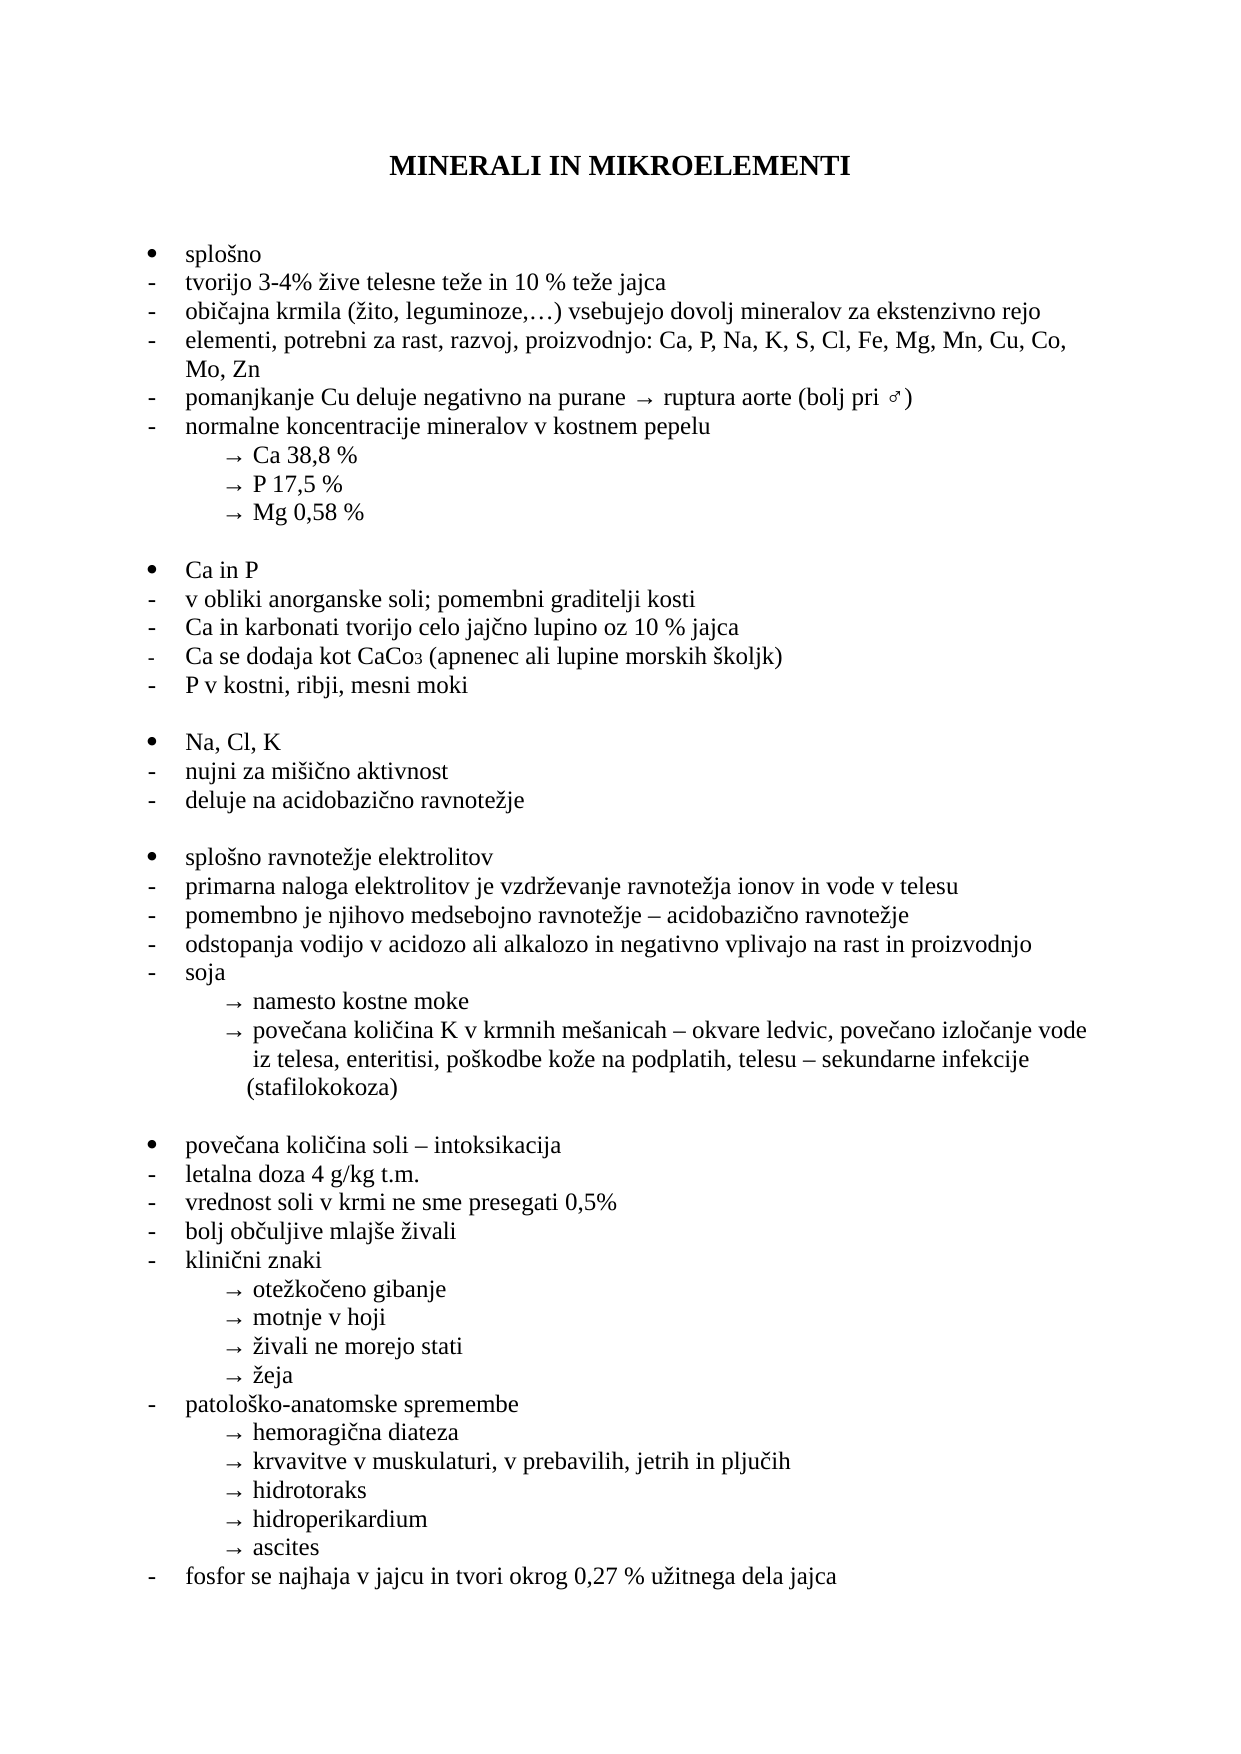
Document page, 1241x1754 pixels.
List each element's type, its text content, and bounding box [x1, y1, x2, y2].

list pomanjkanje Cu deluje negativno na purane → ruptura aorte (bolj pri ♂) [148, 382, 1093, 411]
text → namesto kostne moke [221, 986, 1093, 1015]
list Ca in P [148, 555, 1093, 584]
text → hidrotoraks [221, 1475, 1093, 1504]
text → Mg 0,58 % [221, 497, 1093, 526]
list fosfor se najhaja v jajcu in tvori okrog 0,27 % užitnega dela jajca [148, 1561, 1093, 1590]
text → krvavitve v muskulaturi, v prebavilih, jetrih in pljučih [221, 1446, 1093, 1475]
list bolj občuljive mlajše živali [148, 1216, 1093, 1245]
list soja [148, 957, 1093, 986]
list odstopanja vodijo v acidozo ali alkalozo in negativno vplivajo na rast in proizvodnjo [148, 929, 1093, 957]
list Ca se dodaja kot CaCo3 (apnenec ali lupine morskih školjk) [148, 641, 1093, 670]
list normalne koncentracije mineralov v kostnem pepelu [148, 411, 1093, 440]
list povečana količina soli – intoksikacija [148, 1130, 1093, 1159]
list pomembno je njihovo medsebojno ravnotežje – acidobazično ravnotežje [148, 900, 1093, 929]
list deluje na acidobazično ravnotežje [148, 785, 1093, 814]
list vrednost soli v krmi ne sme presegati 0,5% [148, 1187, 1093, 1216]
text → Ca 38,8 % [221, 440, 1093, 469]
text → žeja [221, 1360, 1093, 1389]
list Ca in karbonati tvorijo celo jajčno lupino oz 10 % jajca [148, 612, 1093, 641]
list splošno ravnotežje elektrolitov [148, 842, 1093, 871]
list elementi, potrebni za rast, razvoj, proizvodnjo: Ca, P, Na, K, S, Cl, Fe, Mg, Mn, Cu, Co, Mo, Zn [148, 325, 1093, 382]
list v obliki anorganske soli; pomembni graditelji kosti [148, 584, 1093, 612]
text → otežkočeno gibanje [221, 1274, 1093, 1302]
list patološko-anatomske spremembe [148, 1389, 1093, 1417]
list nujni za mišično aktivnost [148, 756, 1093, 785]
text → motnje v hoji [221, 1302, 1093, 1331]
list običajna krmila (žito, leguminoze,…) vsebujejo dovolj mineralov za ekstenzivno rejo [148, 296, 1093, 325]
text → P 17,5 % [221, 469, 1093, 497]
list P v kostni, ribji, mesni moki [148, 670, 1093, 699]
list splošno [148, 239, 1093, 267]
text → hidroperikardium [221, 1504, 1093, 1532]
text → hemoragična diateza [221, 1417, 1093, 1446]
list klinični znaki [148, 1245, 1093, 1274]
list tvorijo 3-4% žive telesne teže in 10 % teže jajca [148, 267, 1093, 296]
text → povečana količina K v krmnih mešanicah – okvare ledvic, povečano izločanje vode [221, 1015, 1093, 1044]
text → živali ne morejo stati [221, 1331, 1093, 1360]
list Na, Cl, K [148, 727, 1093, 756]
list letalna doza 4 g/kg t.m. [148, 1159, 1093, 1187]
title MINERALI IN MIKROELEMENTI [148, 148, 1093, 181]
text iz telesa, enteritisi, poškodbe kože na podplatih, telesu – sekundarne infekcije [221, 1044, 1093, 1072]
list primarna naloga elektrolitov je vzdrževanje ravnotežja ionov in vode v telesu [148, 871, 1093, 900]
text (stafilokokoza) [221, 1072, 1093, 1101]
text → ascites [221, 1532, 1093, 1561]
